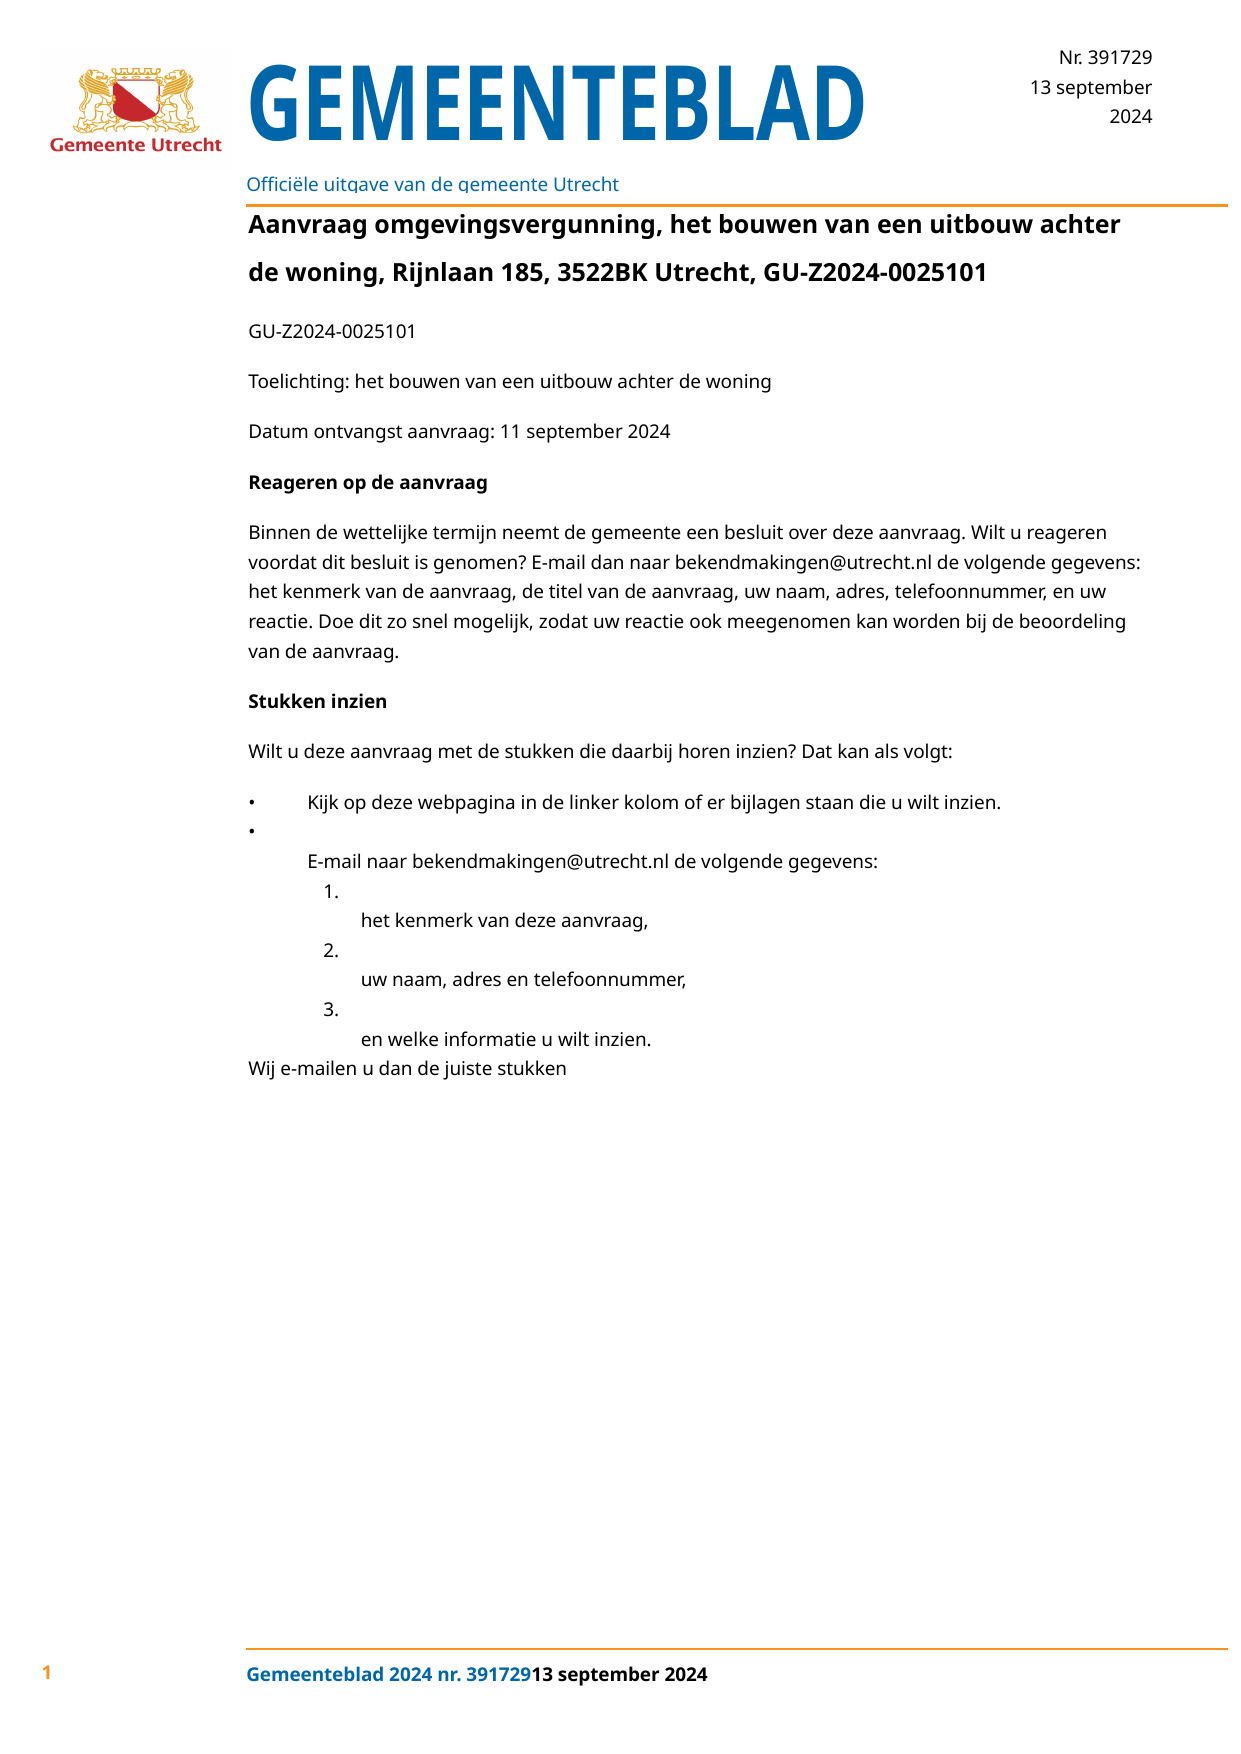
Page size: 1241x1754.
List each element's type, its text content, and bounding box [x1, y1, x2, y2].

picture [41, 47, 231, 172]
text Reageren op de aanvraag [248, 469, 1152, 495]
text Wij e-mailen u dan de juiste stukken [248, 1055, 1152, 1081]
text Binnen de wettelijke termijn neemt de gemeente een besluit over deze aanvraag. Wilt u reageren voordat dit besluit is genomen? E-mail dan naar bekendmakingen@utrecht.nl de volgende gegevens: het kenmerk van de aanvraag, de titel van de aanvraag, uw naam, adres, telefoonnummer, en uw reactie. Doe dit zo snel mogelijk, zodat uw reactie ook meegenomen kan worden bij de beoordeling van de aanvraag. [248, 519, 1152, 664]
list Kijk op deze webpagina in de linker kolom of er bijlagen staan die u wilt inzien. [248, 789, 1152, 815]
text Datum ontvangst aanvraag: 11 september 2024 [248, 419, 1152, 444]
list het kenmerk van deze aanvraag, [323, 907, 1152, 933]
list uw naam, adres en telefoonnummer, [323, 967, 1152, 992]
text Stukken inzien [248, 688, 1152, 714]
text GU-Z2024-0025101 [248, 318, 1152, 344]
text Toelichting: het bouwen van een uitbouw achter de woning [248, 368, 1152, 394]
list en welke informatie u wilt inzien. [323, 1026, 1152, 1052]
list E-mail naar bekendmakingen@utrecht.nl de volgende gegevens: [248, 848, 1152, 874]
text Wilt u deze aanvraag met de stukken die daarbij horen inzien? Dat kan als volgt: [248, 739, 1152, 764]
text Aanvraag omgevingsvergunning, het bouwen van een uitbouw achter de woning, Rijnlaan 185, 3522BK Utrecht, GU-Z2024-0025101 [248, 207, 1152, 288]
